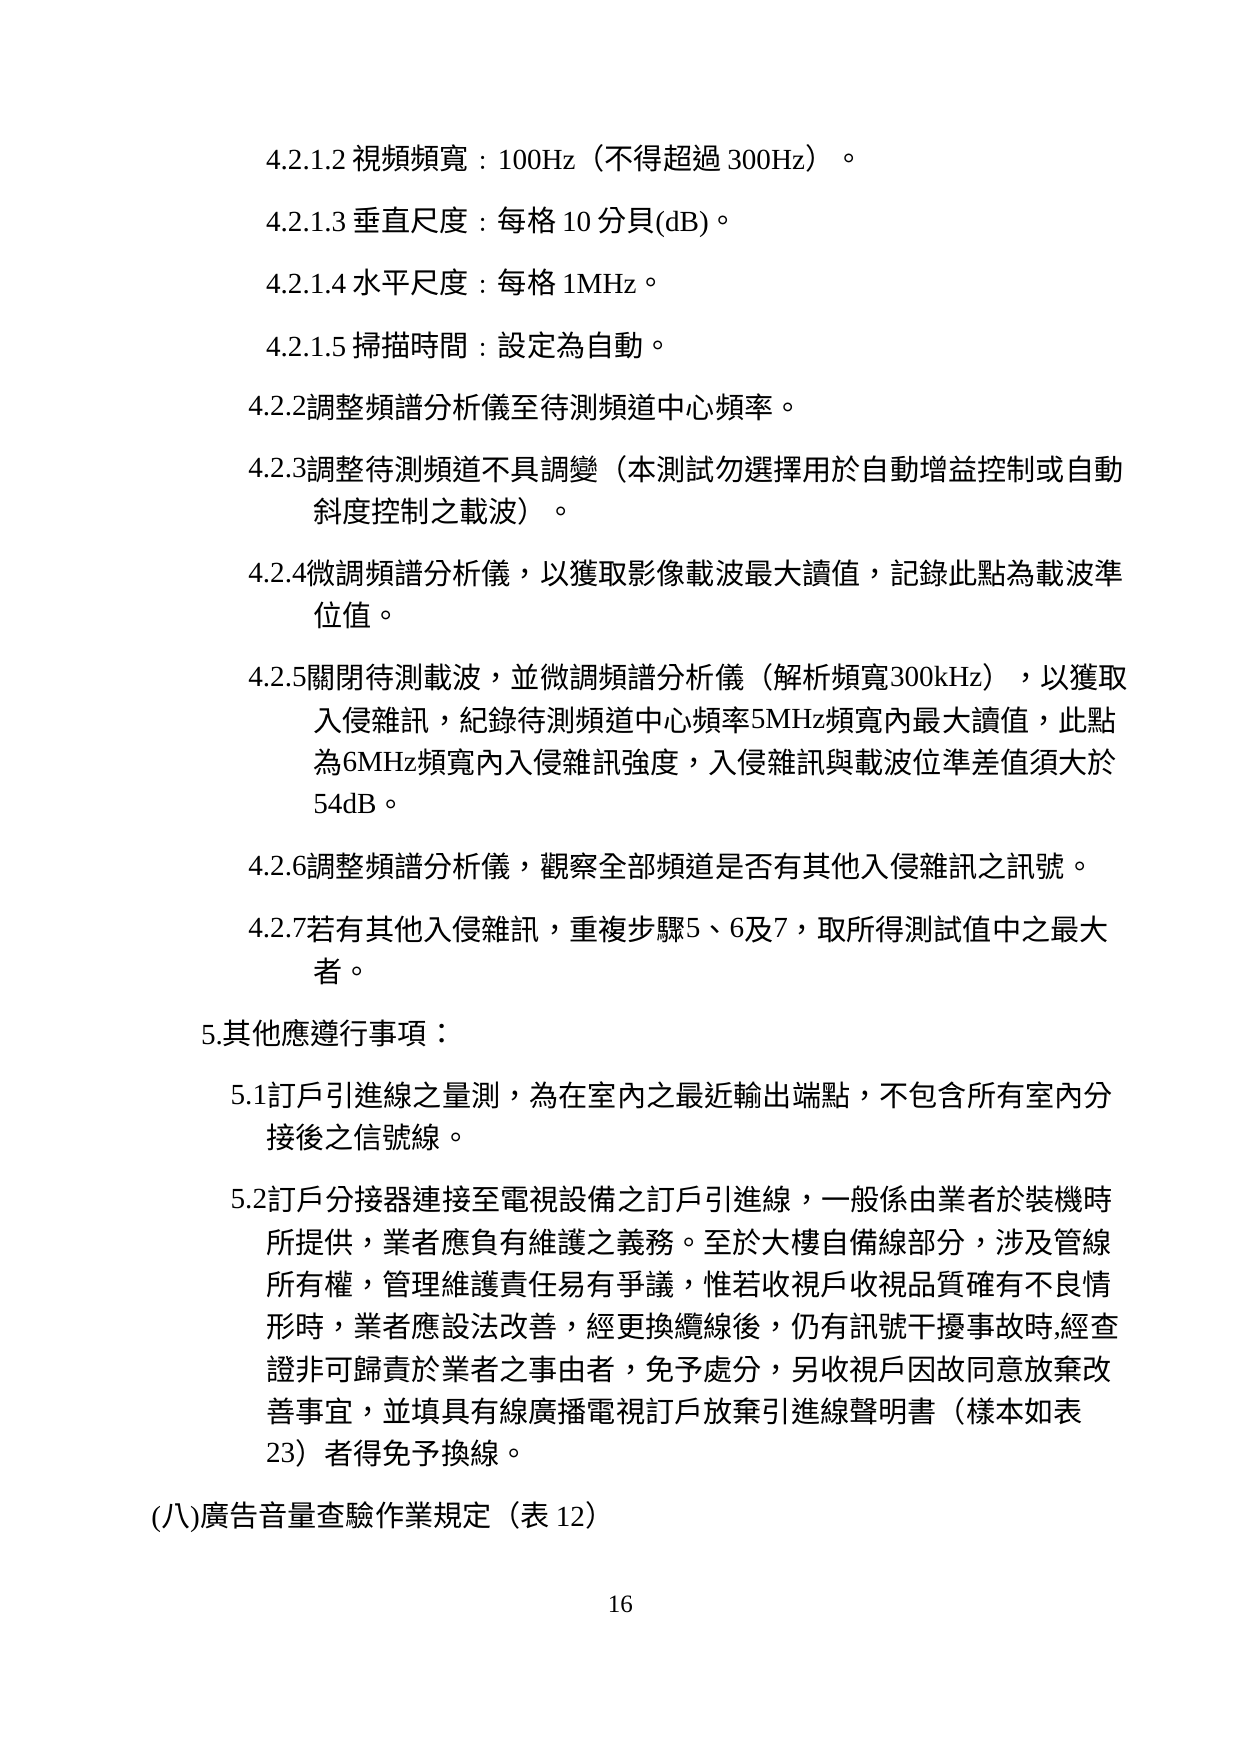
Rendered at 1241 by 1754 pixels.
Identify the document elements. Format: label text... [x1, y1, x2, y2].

text 4.2.6調整頻譜分析儀，觀察全部頻道是否有其他入侵雜訊之訊號。 [248, 844, 1128, 886]
text 4.2.7若有其他入侵雜訊，重複步驟5、6及7，取所得測試值中之最大者。 [248, 906, 1128, 991]
text 4.2.2調整頻譜分析儀至待測頻道中心頻率。 [248, 384, 1128, 426]
text 4.2.1.2視頻頻寬﹕100Hz（不得超過300Hz）。 [112, 136, 1128, 178]
text 5.2訂戶分接器連接至電視設備之訂戶引進線，一般係由業者於裝機時所提供，業者應負有維護之義務。至於大樓自備線部分，涉及管線所有權，管理維護責任易有爭議，惟若收視戶收視品質確有不良情形時，業者應設法改善，經更換纜線後，仍有訊號干擾事故時,經查證非可歸責於業者之事由者，免予處分，另收視戶因故同意放棄改善事宜，並填具有線廣播電視訂戶放棄引進線聲明書（樣本如表23）者得免予換線。 [230, 1177, 1128, 1473]
text 4.2.5關閉待測載波，並微調頻譜分析儀（解析頻寬300kHz），以獲取入侵雜訊，紀錄待測頻道中心頻率5MHz頻寬內最大讀值，此點為6MHz頻寬內入侵雜訊強度，入侵雜訊與載波位準差值須大於54dB。 [248, 655, 1128, 824]
subtitle 5.其他應遵行事項： [201, 1010, 1128, 1053]
text 4.2.1.4水平尺度﹕每格1MHz。 [112, 260, 1128, 302]
text 4.2.1.3垂直尺度﹕每格10分貝(dB)。 [112, 198, 1128, 240]
subtitle (八)廣告音量查驗作業規定（表12） [151, 1493, 1128, 1535]
text 5.1訂戶引進線之量測，為在室內之最近輸出端點，不包含所有室內分接後之信號線。 [230, 1072, 1128, 1157]
text 4.2.4微調頻譜分析儀，以獲取影像載波最大讀值，記錄此點為載波準位值。 [248, 551, 1128, 635]
text 4.2.1.5掃描時間﹕設定為自動。 [112, 322, 1128, 364]
text 4.2.3調整待測頻道不具調變（本測試勿選擇用於自動增益控制或自動斜度控制之載波）。 [248, 446, 1128, 531]
